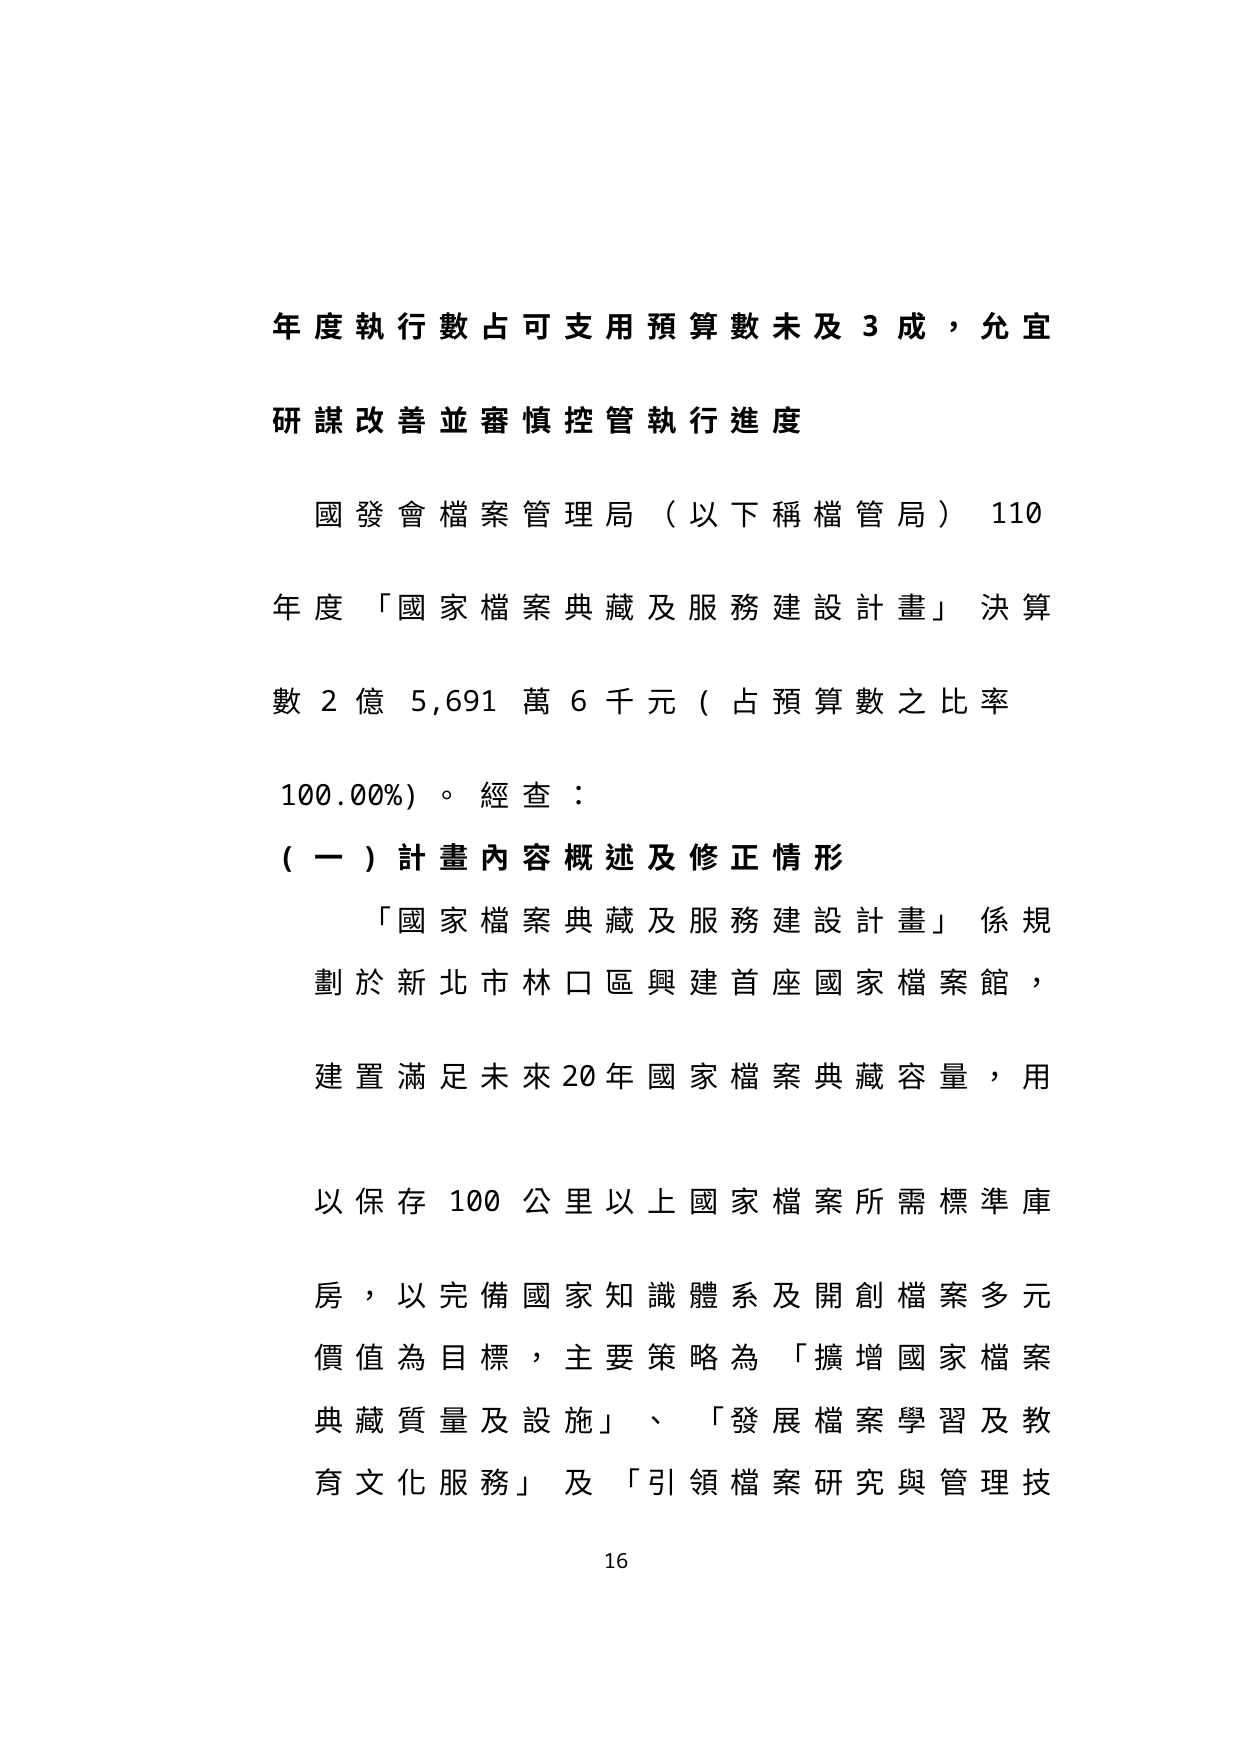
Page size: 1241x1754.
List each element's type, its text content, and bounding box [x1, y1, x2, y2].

text 年度執行數占可支用預算數未及3成，允宜研謀改善並審慎控管執行進度 [183, 252, 1058, 439]
text 國發會檔案管理局（以下稱檔管局）110年度「國家檔案典藏及服務建設計畫」決算數2億5,691萬6千元(占預算數之比率100.00%)。經查： [242, 439, 1058, 814]
text 「國家檔案典藏及服務建設計畫」係規劃於新北市林口區興建首座國家檔案館，建置滿足未來20年國家檔案典藏容量，用以保存100公里以上國家檔案所需標準庫房，以完備國家知識體系及開創檔案多元價值為目標，主要策略為「擴增國家檔案典藏質量及設施」、「發展檔案學習及教育文化服務」及「引領檔案研究與管理技 [271, 877, 1058, 1502]
text (一)計畫內容概述及修正情形 [242, 814, 1058, 877]
